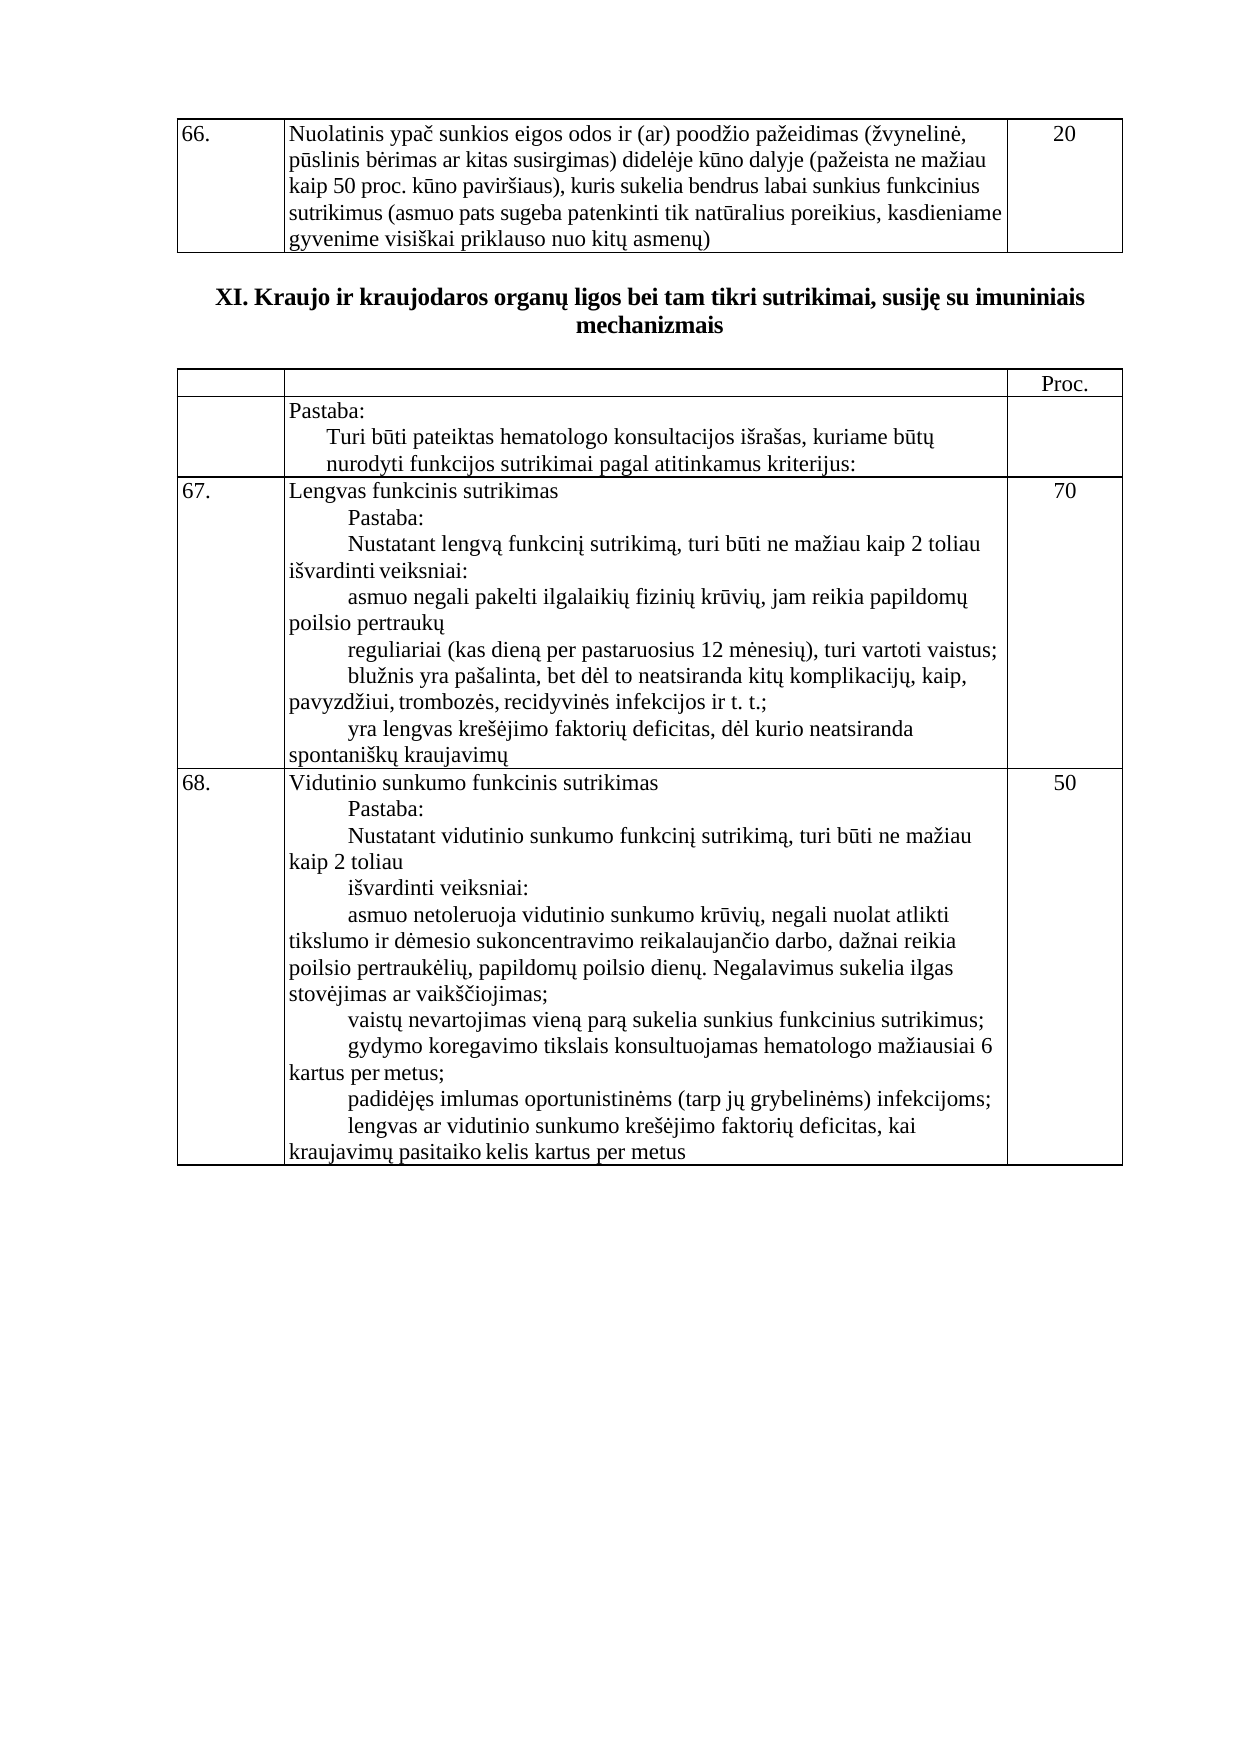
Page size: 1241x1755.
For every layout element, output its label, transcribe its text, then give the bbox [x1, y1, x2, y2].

table_cell [1008, 397, 1122, 476]
table_cell 68. [178, 769, 284, 1164]
table_cell Pastaba: Turi būti pateiktas hematologo konsultacijos išrašas, kuriame būtų nurodyti funkcijos sutrikimai pagal atitinkamus kriterijus: [285, 397, 326, 476]
table_cell 66. [178, 120, 284, 251]
table_cell [178, 397, 284, 476]
table_cell 50 [1008, 769, 1122, 1164]
table_header [285, 370, 289, 396]
table_cell 70 [1008, 478, 1122, 767]
table_header [280, 370, 284, 396]
text XI. Kraujo ir kraujodaros organų ligos bei tam tikri sutrikimai, susiję su imuniniais mechanizmais [177, 282, 1122, 339]
table_cell 67. [178, 478, 284, 767]
table_header [1003, 370, 1007, 396]
table_header Proc. [1118, 370, 1122, 396]
table_cell 20 [1008, 120, 1122, 251]
